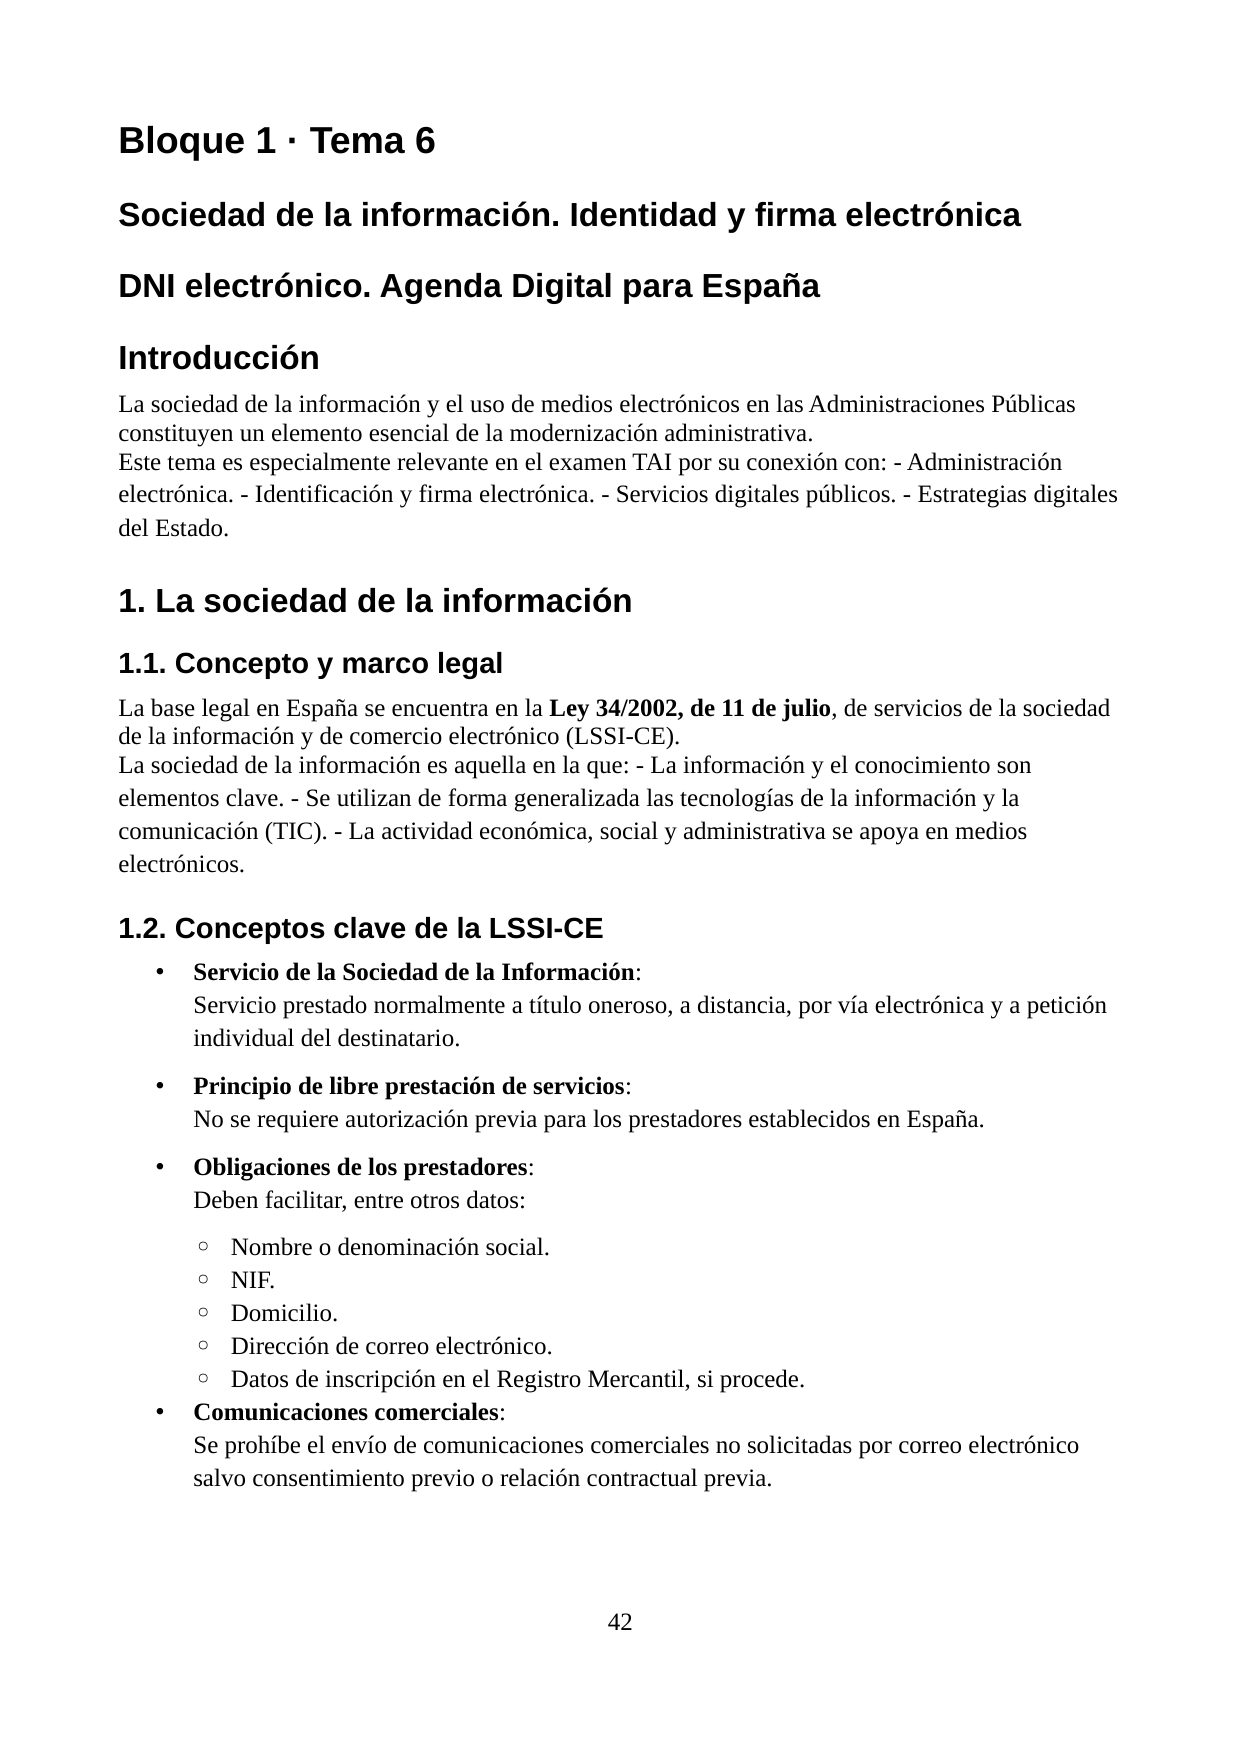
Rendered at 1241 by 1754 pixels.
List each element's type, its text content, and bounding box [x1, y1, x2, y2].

list Obligaciones de los prestadores: Deben facilitar, entre otros datos: [156, 1152, 1122, 1213]
list Dirección de correo electrónico. [193, 1331, 1122, 1360]
text La sociedad de la información es aquella en la que: - La información y el conocimiento son elementos clave. - Se utilizan de forma generalizada las tecnologías de la información y la comunicación (TIC). - La actividad económica, social y administrativa se apoya en medios electrónicos. [118, 750, 1122, 878]
list Servicio de la Sociedad de la Información: Servicio prestado normalmente a título oneroso, a distancia, por vía electrónica y a petición individual del destinatario. [156, 957, 1122, 1052]
list Principio de libre prestación de servicios: No se requiere autorización previa para los prestadores establecidos en España. [156, 1071, 1122, 1133]
subtitle Sociedad de la información. Identidad y firma electrónica [118, 194, 1122, 233]
text La base legal en España se encuentra en la Ley 34/2002, de 11 de julio, de servicios de la sociedad de la información y de comercio electrónico (LSSI-CE). [118, 693, 1122, 750]
subtitle 1. La sociedad de la información [118, 581, 1122, 619]
list Nombre o denominación social. [193, 1232, 1122, 1261]
subtitle 1.2. Conceptos clave de la LSSI-CE [118, 911, 1122, 945]
subtitle 1.1. Concepto y marco legal [118, 647, 1122, 680]
text Este tema es especialmente relevante en el examen TAI por su conexión con: - Administración electrónica. - Identificación y firma electrónica. - Servicios digitales públicos. - Estrategias digitales del Estado. [118, 447, 1122, 541]
list Datos de inscripción en el Registro Mercantil, si procede. [193, 1364, 1122, 1393]
text La sociedad de la información y el uso de medios electrónicos en las Administraciones Públicas constituyen un elemento esencial de la modernización administrativa. [118, 389, 1122, 447]
subtitle Bloque 1 · Tema 6 [118, 118, 1122, 161]
list NIF. [193, 1265, 1122, 1294]
list Comunicaciones comerciales: Se prohíbe el envío de comunicaciones comerciales no solicitadas por correo electrónico salvo consentimiento previo o relación contractual previa. [156, 1397, 1122, 1492]
list Domicilio. [193, 1298, 1122, 1327]
subtitle DNI electrónico. Agenda Digital para España [118, 266, 1122, 305]
subtitle Introducción [118, 338, 1122, 377]
